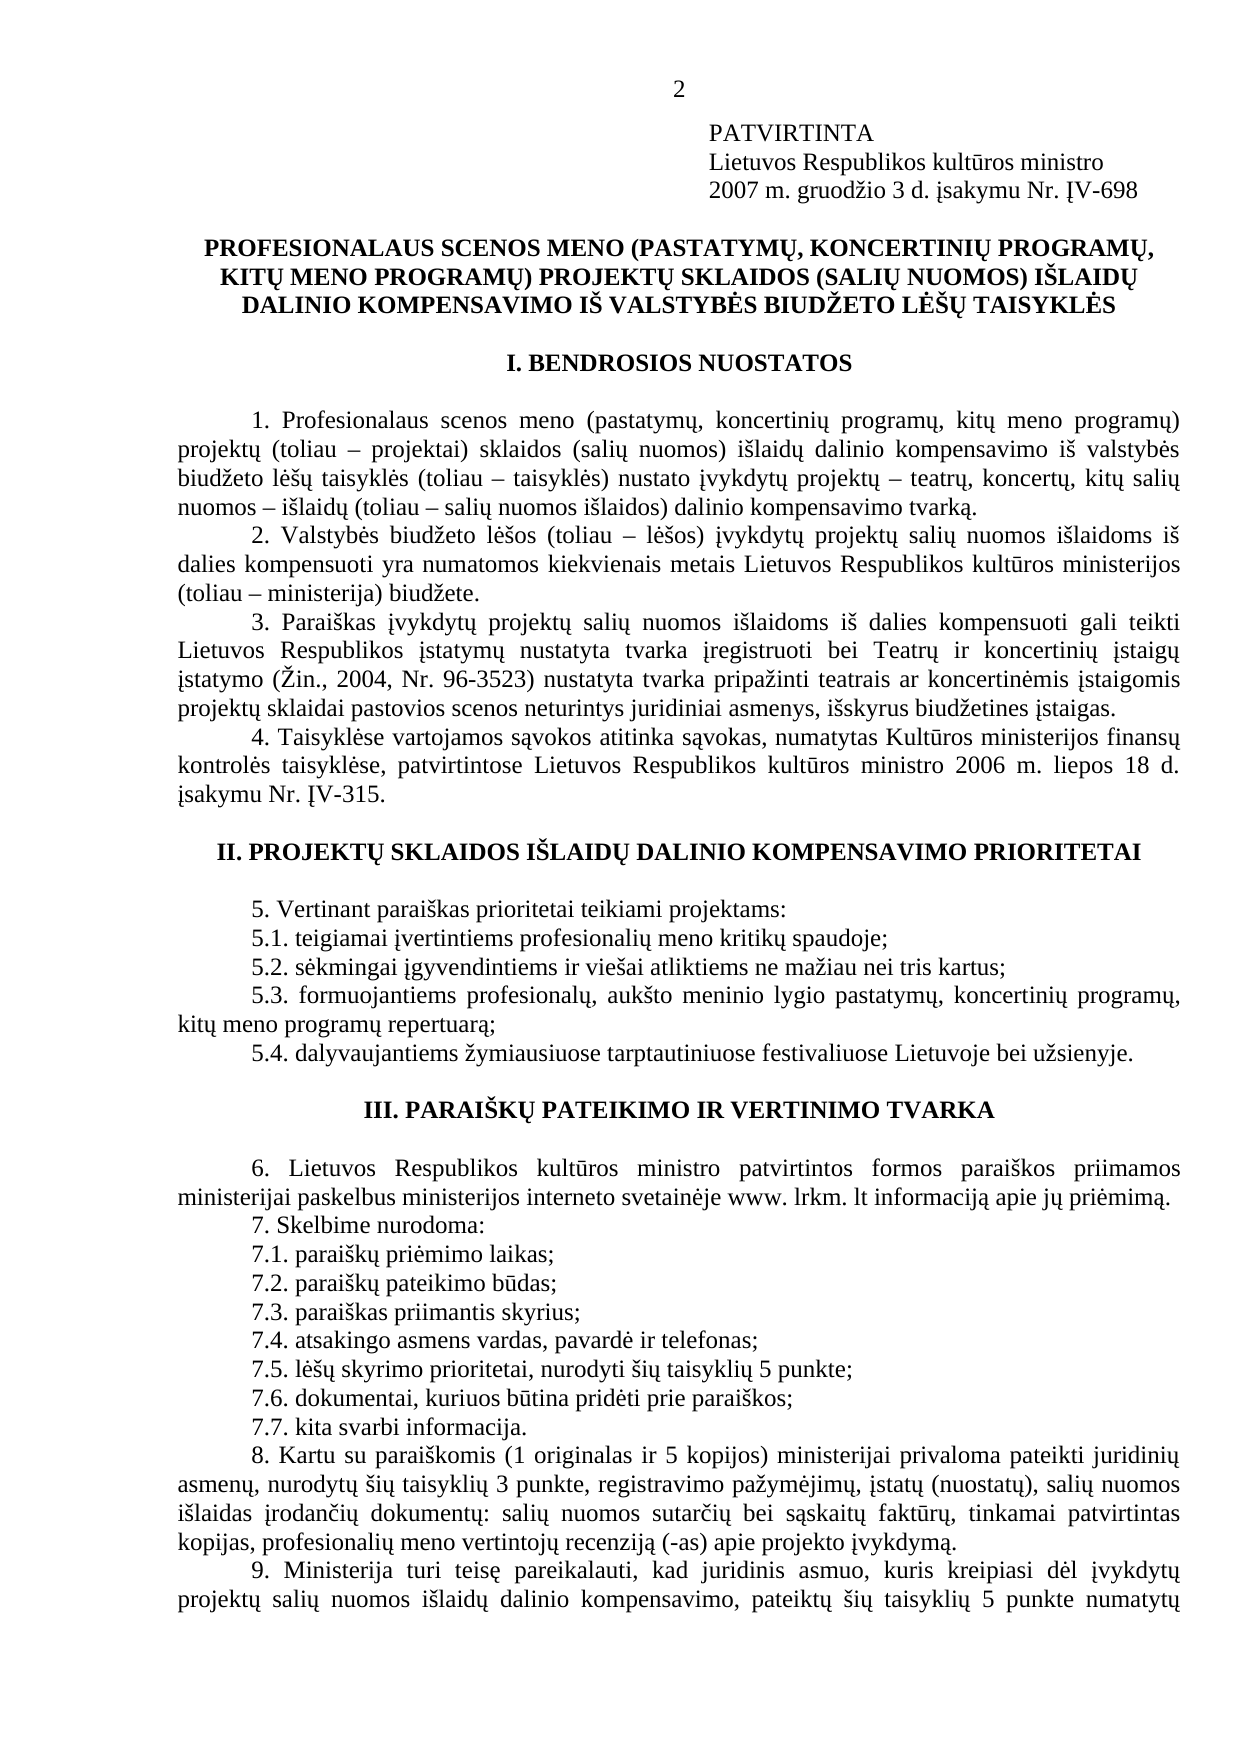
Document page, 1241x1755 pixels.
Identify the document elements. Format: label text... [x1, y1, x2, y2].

text 5.1. teigiamai įvertintiems profesionalių meno kritikų spaudoje; [177, 923, 1181, 952]
text 6. Lietuvos Respublikos kultūros ministro patvirtintos formos paraiškos priimamos ministerijai paskelbus ministerijos interneto svetainėje www. lrkm. lt informaciją apie jų priėmimą. [177, 1153, 1181, 1211]
text 8. Kartu su paraiškomis (1 originalas ir 5 kopijos) ministerijai privaloma pateikti juridinių asmenų, nurodytų šių taisyklių 3 punkte, registravimo pažymėjimų, įstatų (nuostatų), salių nuomos išlaidas įrodančių dokumentų: salių nuomos sutarčių bei sąskaitų faktūrų, tinkamai patvirtintas kopijas, profesionalių meno vertintojų recenziją (-as) apie projekto įvykdymą. [177, 1441, 1181, 1556]
text 5.4. dalyvaujantiems žymiausiuose tarptautiniuose festivaliuose Lietuvoje bei užsienyje. [177, 1038, 1181, 1067]
text PATVIRTINTA [709, 118, 1181, 147]
text Lietuvos Respublikos kultūros ministro [177, 147, 1181, 176]
text 7.1. paraiškų priėmimo laikas; [177, 1239, 1181, 1268]
text 3. Paraiškas įvykdytų projektų salių nuomos išlaidoms iš dalies kompensuoti gali teikti Lietuvos Respublikos įstatymų nustatyta tvarka įregistruoti bei Teatrų ir koncertinių įstaigų įstatymo (Žin., 2004, Nr. 96-3523) nustatyta tvarka pripažinti teatrais ar koncertinėmis įstaigomis projektų sklaidai pastovios scenos neturintys juridiniai asmenys, išskyrus biudžetines įstaigas. [177, 607, 1181, 722]
text 2. Valstybės biudžeto lėšos (toliau – lėšos) įvykdytų projektų salių nuomos išlaidoms iš dalies kompensuoti yra numatomos kiekvienais metais Lietuvos Respublikos kultūros ministerijos (toliau – ministerija) biudžete. [177, 521, 1181, 607]
text 1. Profesionalaus scenos meno (pastatymų, koncertinių programų, kitų meno programų) projektų (toliau – projektai) sklaidos (salių nuomos) išlaidų dalinio kompensavimo iš valstybės biudžeto lėšų taisyklės (toliau – taisyklės) nustato įvykdytų projektų – teatrų, koncertų, kitų salių nuomos – išlaidų (toliau – salių nuomos išlaidos) dalinio kompensavimo tvarką. [177, 406, 1181, 521]
text 7.7. kita svarbi informacija. [177, 1412, 1181, 1441]
text 5.3. formuojantiems profesionalų, aukšto meninio lygio pastatymų, koncertinių programų, kitų meno programų repertuarą; [177, 981, 1181, 1038]
text PROFESIONALAUS SCENOS MENO (PASTATYMŲ, KONCERTINIŲ PROGRAMŲ, KITŲ MENO PROGRAMŲ) PROJEKTŲ SKLAIDOS (SALIŲ NUOMOS) IŠLAIDŲ DALINIO KOMPENSAVIMO IŠ VALSTYBĖS BIUDŽETO LĖŠŲ TAISYKLĖS [177, 233, 1181, 319]
text 7.5. lėšų skyrimo prioritetai, nurodyti šių taisyklių 5 punkte; [177, 1354, 1181, 1383]
text 4. Taisyklėse vartojamos sąvokos atitinka sąvokas, numatytas Kultūros ministerijos finansų kontrolės taisyklėse, patvirtintose Lietuvos Respublikos kultūros ministro 2006 m. liepos 18 d. įsakymu Nr. ĮV-315. [177, 722, 1181, 808]
text 7.6. dokumentai, kuriuos būtina pridėti prie paraiškos; [177, 1383, 1181, 1412]
text 9. Ministerija turi teisę pareikalauti, kad juridinis asmuo, kuris kreipiasi dėl įvykdytų projektų salių nuomos išlaidų dalinio kompensavimo, pateiktų šių taisyklių 5 punkte numatytų [177, 1556, 1181, 1613]
text I. BENDROSIOS NUOSTATOS [177, 348, 1181, 377]
text II. PROJEKTŲ SKLAIDOS IŠLAIDŲ DALINIO KOMPENSAVIMO PRIORITETAI [177, 837, 1181, 866]
text 5.2. sėkmingai įgyvendintiems ir viešai atliktiems ne mažiau nei tris kartus; [177, 952, 1181, 981]
text 7. Skelbime nurodoma: [177, 1211, 1181, 1239]
text 5. Vertinant paraiškas prioritetai teikiami projektams: [177, 894, 1181, 923]
text 7.2. paraiškų pateikimo būdas; [177, 1268, 1181, 1297]
text III. PARAIŠKŲ PATEIKIMO IR VERTINIMO TVARKA [177, 1096, 1181, 1124]
text 2007 m. gruodžio 3 d. įsakymu Nr. ĮV-698 [177, 176, 1181, 204]
text 7.4. atsakingo asmens vardas, pavardė ir telefonas; [177, 1326, 1181, 1354]
text 7.3. paraiškas priimantis skyrius; [177, 1297, 1181, 1326]
